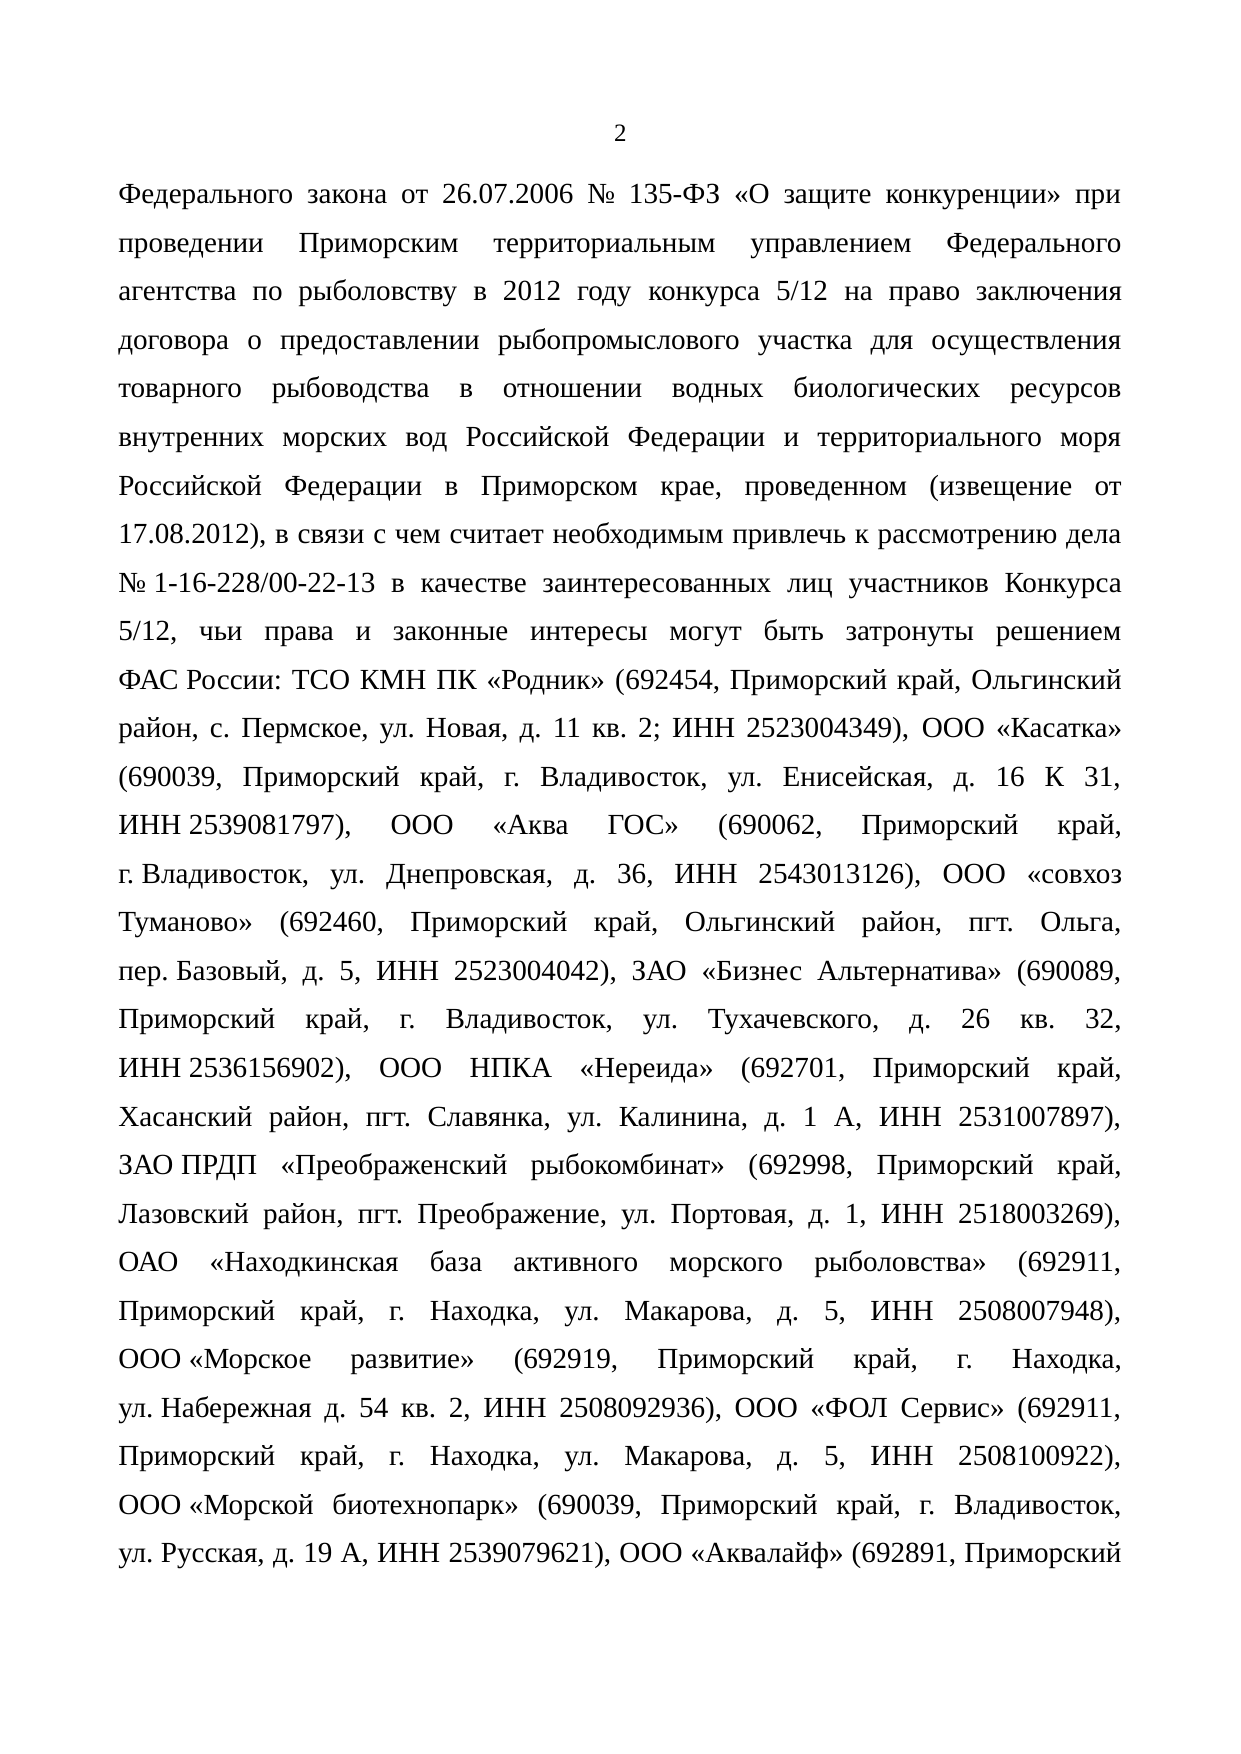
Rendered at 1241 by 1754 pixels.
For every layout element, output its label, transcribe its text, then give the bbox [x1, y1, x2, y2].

text Федерального закона от 26.07.2006 № 135-ФЗ «О защите конкуренции» при проведении Приморским территориальным управлением Федерального агентства по рыболовству в 2012 году конкурса 5/12 на право заключения договора о предоставлении рыбопромыслового участка для осуществления товарного рыбоводства в отношении водных биологических ресурсов внутренних морских вод Российской Федерации и территориального моря Российской Федерации в Приморском крае, проведенном (извещение от 17.08.2012), в связи с чем считает необходимым привлечь к рассмотрению дела № 1-16-228/00-22-13 в качестве заинтересованных лиц участников Конкурса 5/12, чьи права и законные интересы могут быть затронуты решением ФАС России: ТСО КМН ПК «Родник» (692454, Приморский край, Ольгинский район, с. Пермское, ул. Новая, д. 11 кв. 2; ИНН 2523004349), ООО «Касатка» (690039, Приморский край, г. Владивосток, ул. Енисейская, д. 16 К 31, ИНН 2539081797), ООО «Аква ГОС» (690062, Приморский край, г. Владивосток, ул. Днепровская, д. 36, ИНН 2543013126), ООО «cовхоз Туманово» (692460, Приморский край, Ольгинский район, пгт. Ольга, пер. Базовый, д. 5, ИНН 2523004042), ЗАО «Бизнес Альтернатива» (690089, Приморский край, г. Владивосток, ул. Тухачевского, д. 26 кв. 32, ИНН 2536156902), ООО НПКА «Нереида» (692701, Приморский край, Хасанский район, пгт. Славянка, ул. Калинина, д. 1 А, ИНН 2531007897), ЗАО ПРДП «Преображенский рыбокомбинат» (692998, Приморский край, Лазовский район, пгт. Преображение, ул. Портовая, д. 1, ИНН 2518003269), ОАО «Находкинская база активного морского рыболовства» (692911, Приморский край, г. Находка, ул. Макарова, д. 5, ИНН 2508007948), ООО «Морское развитие» (692919, Приморский край, г. Находка, ул. Набережная д. 54 кв. 2, ИНН 2508092936), ООО «ФОЛ Сервис» (692911, Приморский край, г. Находка, ул. Макарова, д. 5, ИНН 2508100922), ООО «Морской биотехнопарк» (690039, Приморский край, г. Владивосток, ул. Русская, д. 19 А, ИНН 2539079621), ООО «Аквалайф» (692891, Приморский [118, 176, 1122, 1569]
